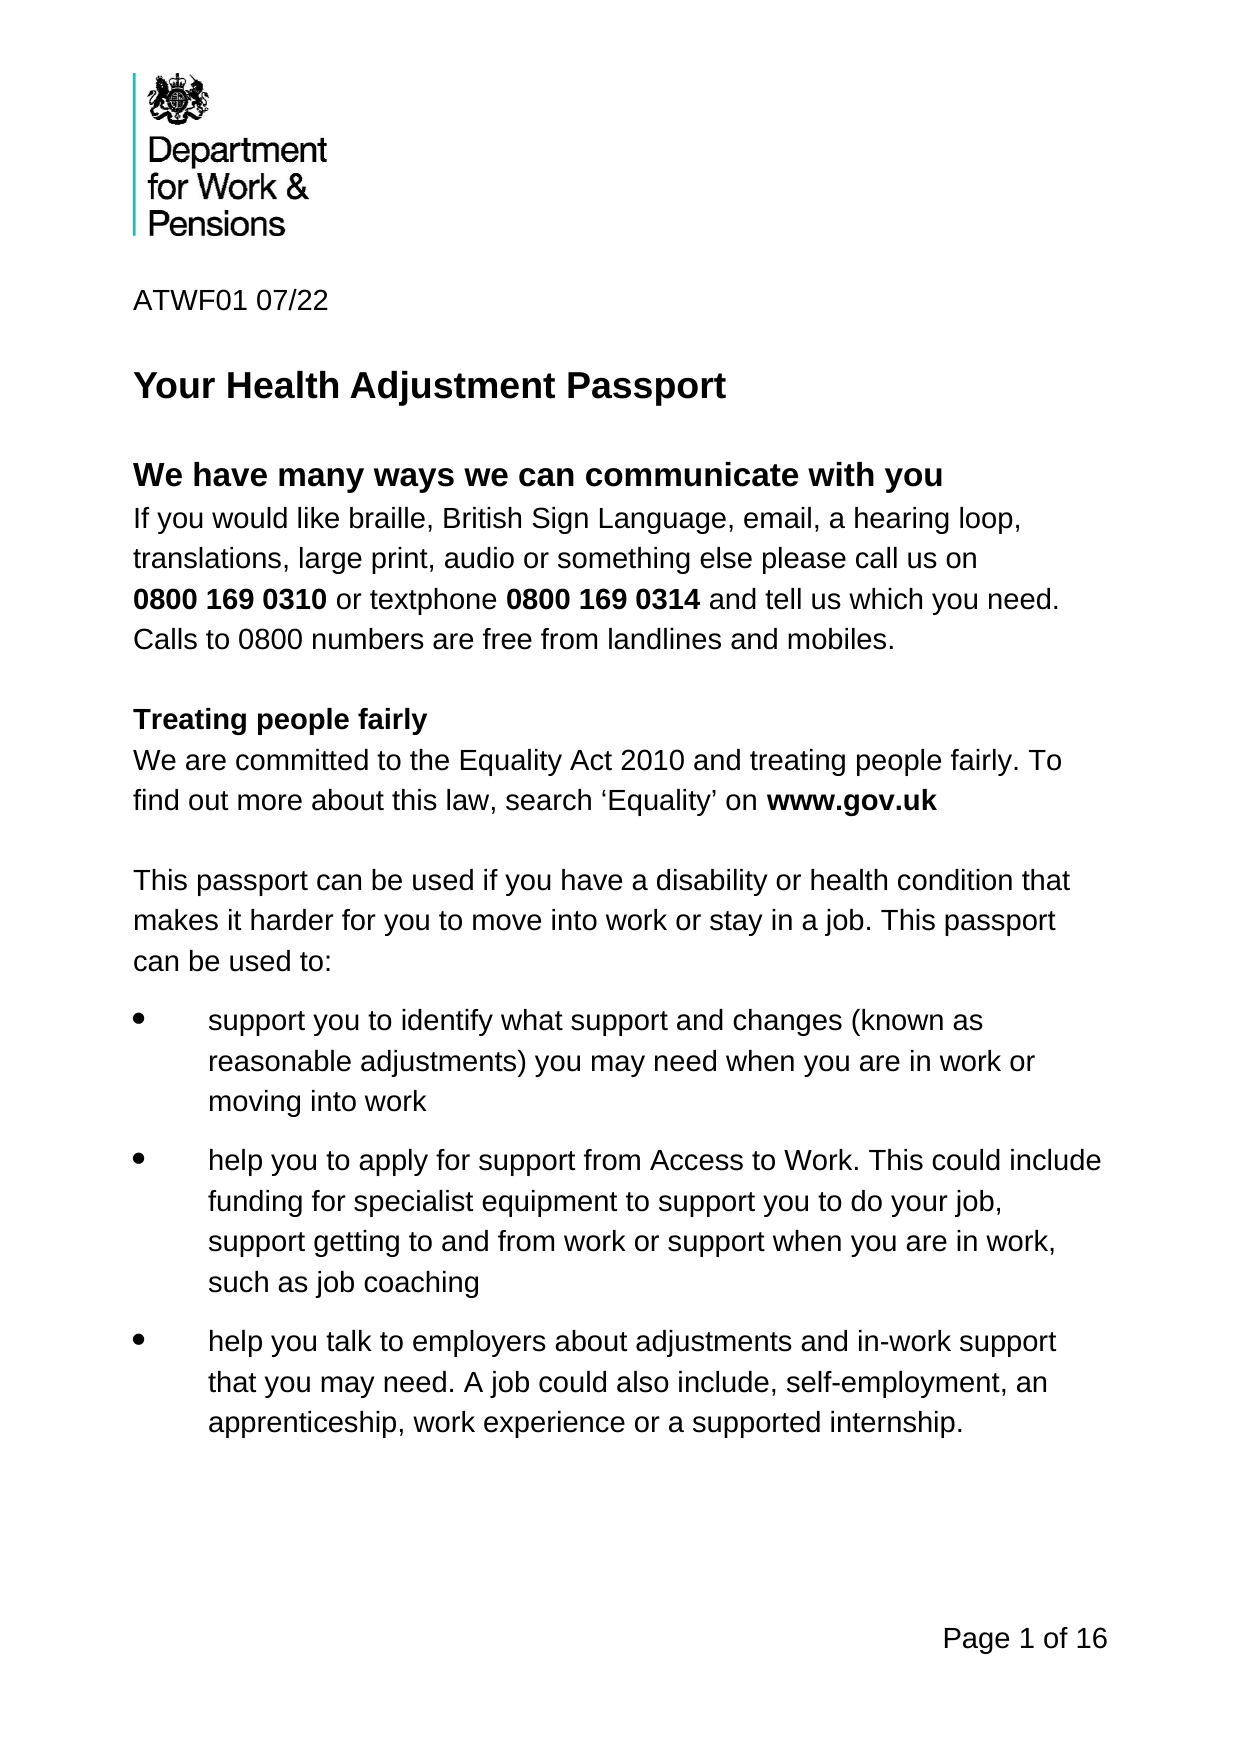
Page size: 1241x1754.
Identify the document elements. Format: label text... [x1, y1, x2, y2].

text This passport can be used if you have a disability or health condition that makes it harder for you to move into work or stay in a job. This passport can be used to: [133, 863, 1108, 977]
subtitle We have many ways we can communicate with you [133, 455, 1108, 494]
text If you would like braille, British Sign Language, email, a hearing loop, translations, large print, audio or something else please call us on 0800 169 0310 or textphone 0800 169 0314 and tell us which you need. Calls to 0800 numbers are free from landlines and mobiles. [133, 501, 1108, 655]
text We are committed to the Equality Act 2010 and treating people fairly. To find out more about this law, search ‘Equality’ on www.gov.uk [133, 742, 1108, 816]
list support you to identify what support and changes (known as reasonable adjustments) you may need when you are in work or moving into work [133, 1002, 1108, 1117]
list help you to apply for support from Access to Work. This could include funding for specialist equipment to support you to do your job, support getting to and from work or support when you are in work, such as job coaching [133, 1143, 1108, 1298]
subtitle Your Health Adjustment Passport [133, 363, 1108, 406]
subtitle Treating people fairly [133, 702, 1108, 736]
text ATWF01 07/22 [133, 283, 1108, 316]
list help you talk to employers about adjustments and in-work support that you may need. A job could also include, self-employment, an apprenticeship, work experience or a supported internship. [133, 1323, 1108, 1438]
